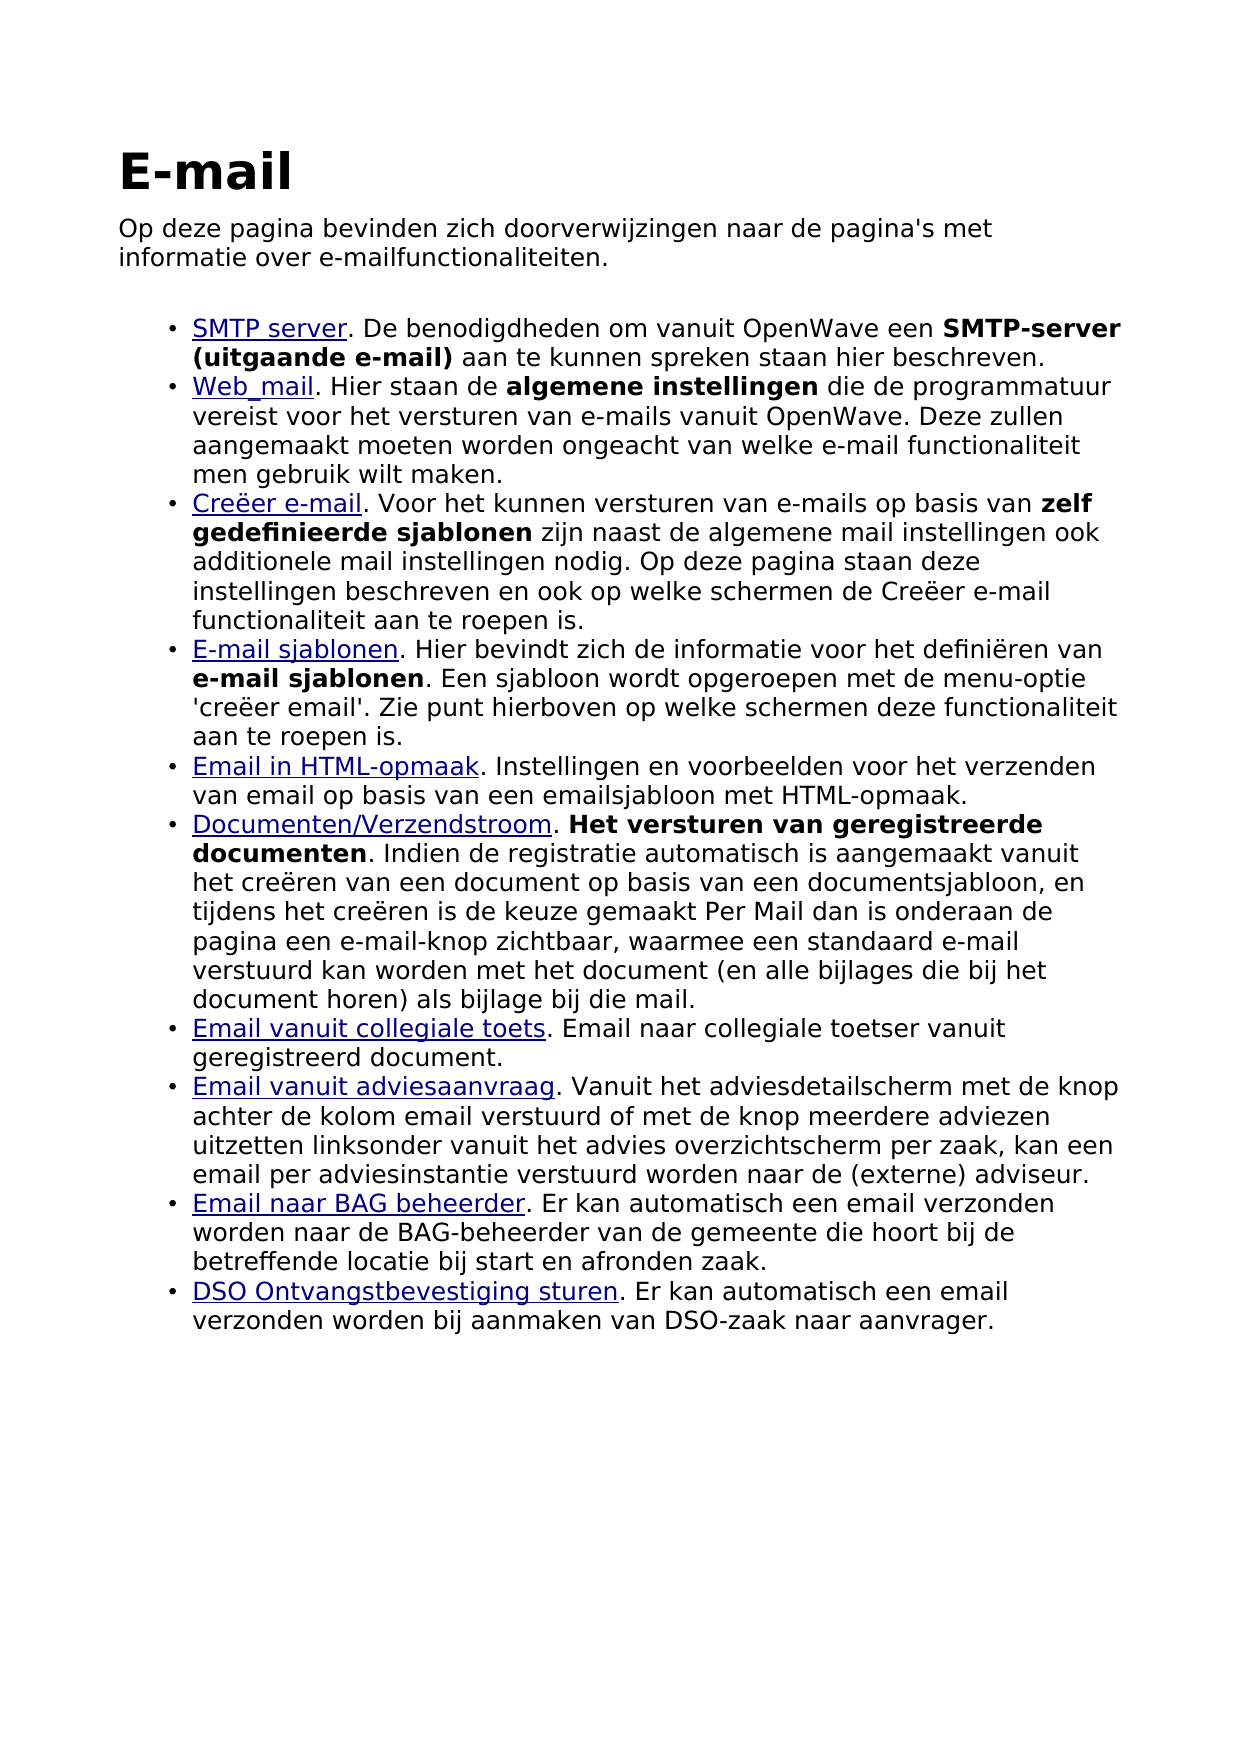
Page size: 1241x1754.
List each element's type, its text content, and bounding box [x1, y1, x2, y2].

list Documenten/Verzendstroom. Het versturen van geregistreerde documenten. Indien de registratie automatisch is aangemaakt vanuit het creëren van een document op basis van een documentsjabloon, en tijdens het creëren is de keuze gemaakt Per Mail dan is onderaan de pagina een e-mail-knop zichtbaar, waarmee een standaard e-mail verstuurd kan worden met het document (en alle bijlages die bij het document horen) als bijlage bij die mail. [177, 810, 1122, 1014]
list DSO Ontvangstbevestiging sturen. Er kan automatisch een email verzonden worden bij aanmaken van DSO-zaak naar aanvrager. [177, 1277, 1122, 1335]
list Email in HTML-opmaak. Instellingen en voorbeelden voor het verzenden van email op basis van een emailsjabloon met HTML-opmaak. [177, 752, 1122, 810]
list Email vanuit adviesaanvraag. Vanuit het adviesdetailscherm met de knop achter de kolom email verstuurd of met de knop meerdere adviezen uitzetten linksonder vanuit het advies overzichtscherm per zaak, kan een email per adviesinstantie verstuurd worden naar de (externe) adviseur. [177, 1072, 1122, 1189]
list Email naar BAG beheerder. Er kan automatisch een email verzonden worden naar de BAG-beheerder van de gemeente die hoort bij de betreffende locatie bij start en afronden zaak. [177, 1189, 1122, 1277]
list Creëer e-mail. Voor het kunnen versturen van e-mails op basis van zelf gedefinieerde sjablonen zijn naast de algemene mail instellingen ook additionele mail instellingen nodig. Op deze pagina staan deze instellingen beschreven en ook op welke schermen de Creëer e-mail functionaliteit aan te roepen is. [177, 489, 1122, 635]
list Web_mail. Hier staan de algemene instellingen die de programmatuur vereist voor het versturen van e-mails vanuit OpenWave. Deze zullen aangemaakt moeten worden ongeacht van welke e-mail functionaliteit men gebruik wilt maken. [177, 372, 1122, 489]
subtitle E-mail [118, 143, 1122, 201]
list SMTP server. De benodigdheden om vanuit OpenWave een SMTP-server (uitgaande e-mail) aan te kunnen spreken staan hier beschreven. [177, 314, 1122, 372]
text Op deze pagina bevinden zich doorverwijzingen naar de pagina's met informatie over e-mailfunctionaliteiten. [118, 214, 1122, 272]
list Email vanuit collegiale toets. Email naar collegiale toetser vanuit geregistreerd document. [177, 1014, 1122, 1072]
list E-mail sjablonen. Hier bevindt zich de informatie voor het definiëren van e-mail sjablonen. Een sjabloon wordt opgeroepen met de menu-optie 'creëer email'. Zie punt hierboven op welke schermen deze functionaliteit aan te roepen is. [177, 635, 1122, 752]
